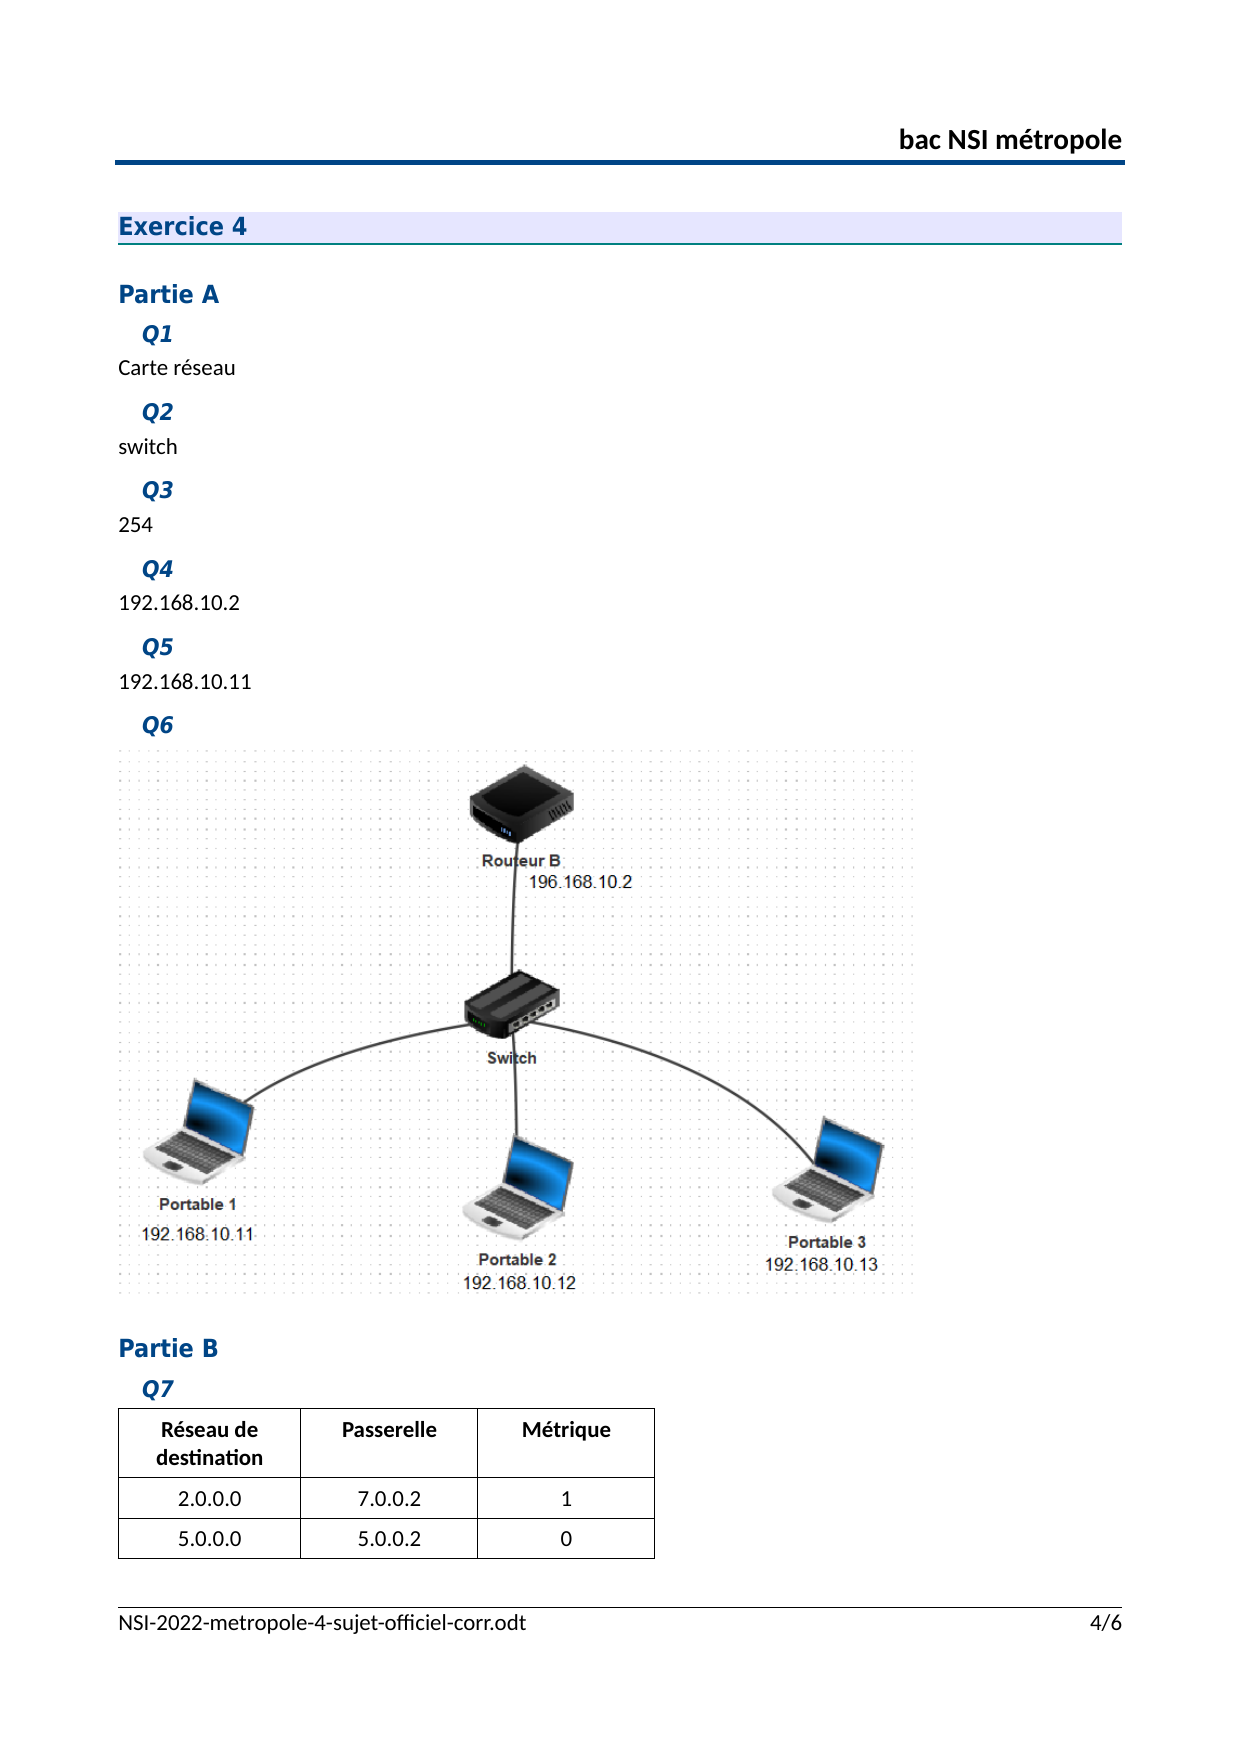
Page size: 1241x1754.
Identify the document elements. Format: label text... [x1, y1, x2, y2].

table_cell 1 [478, 1478, 654, 1517]
table_header Métrique [478, 1409, 654, 1477]
text 192.168.10.2 [118, 588, 1122, 617]
subtitle Partie A [118, 280, 1122, 309]
subtitle Q2 [142, 399, 1122, 426]
subtitle Q6 [142, 713, 1122, 739]
picture [118, 745, 917, 1300]
table_header Réseau de destination [119, 1409, 300, 1477]
table_header Passerelle [301, 1409, 477, 1477]
text 192.168.10.11 [118, 667, 1122, 695]
subtitle Q5 [142, 634, 1122, 661]
text 254 [118, 510, 1122, 538]
table_cell 5.0.0.0 [119, 1519, 300, 1558]
subtitle Exercice 4 [118, 212, 1122, 243]
table_cell 5.0.0.2 [301, 1519, 477, 1558]
subtitle Partie B [118, 1335, 1122, 1364]
subtitle Q3 [142, 478, 1122, 504]
table_cell 2.0.0.0 [119, 1478, 300, 1517]
text Carte réseau [118, 353, 1122, 382]
subtitle Q7 [142, 1376, 1122, 1402]
subtitle Q1 [142, 321, 1122, 348]
table_cell 0 [478, 1519, 654, 1558]
subtitle Q4 [142, 556, 1122, 583]
text switch [118, 432, 1122, 460]
table_cell 7.0.0.2 [301, 1478, 477, 1517]
